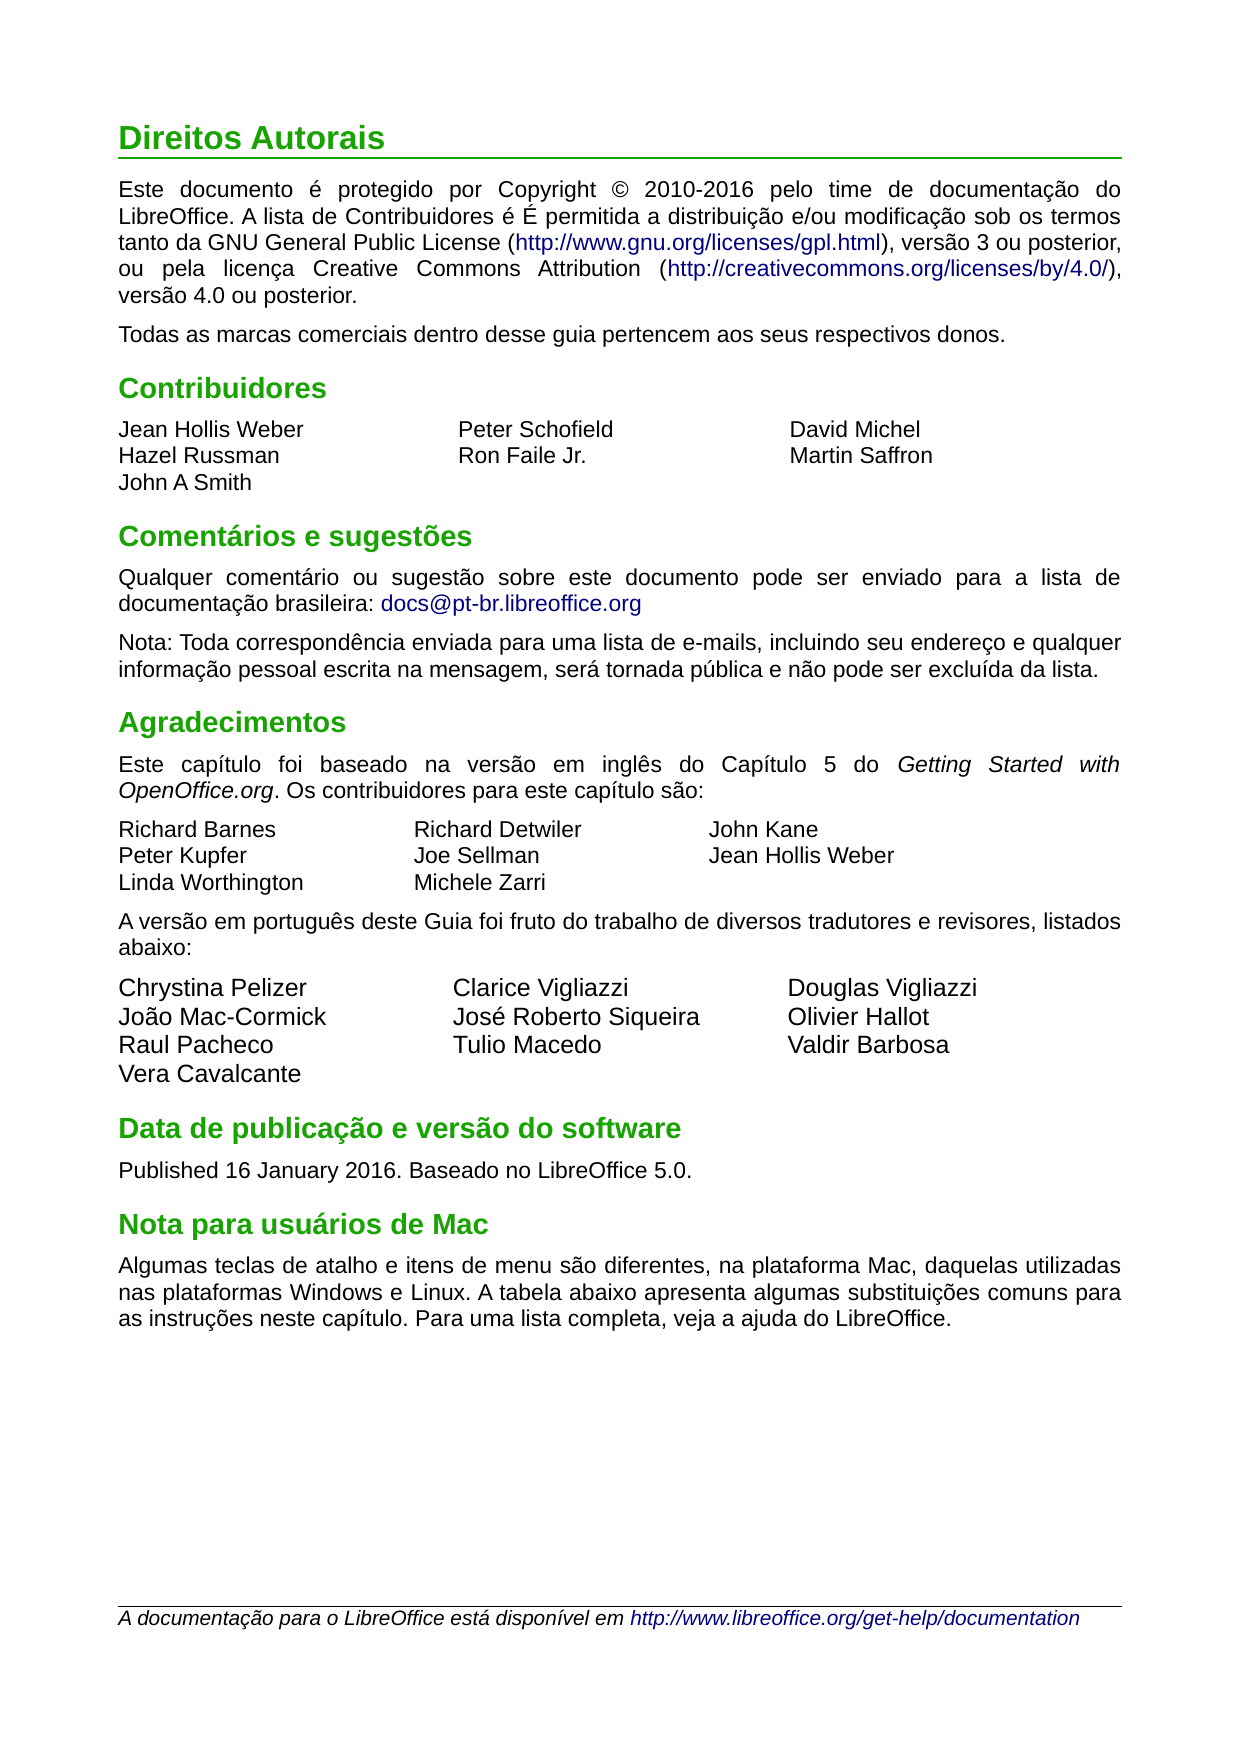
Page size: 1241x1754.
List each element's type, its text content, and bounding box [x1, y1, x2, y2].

table_cell [788, 1059, 1122, 1088]
table_header Peter Schofield [458, 416, 789, 442]
table_header David Michel [789, 416, 1122, 442]
table_cell Valdir Barbosa [788, 1030, 1122, 1059]
text Qualquer comentário ou sugestão sobre este documento pode ser enviado para a lista de documentação brasileira: docs@pt-br.libreoffice.org [118, 564, 1122, 617]
text Algumas teclas de atalho e itens de menu são diferentes, na plataforma Mac, daquelas utilizadas nas plataformas Windows e Linux. A tabela abaixo apresenta algumas substituições comuns para as instruções neste capítulo. Para uma lista completa, veja a ajuda do LibreOffice. [118, 1252, 1122, 1331]
text Richard Barnes Richard Detwiler John Kane Peter Kupfer Joe Sellman Jean Hollis Weber Linda Worthington Michele Zarri [118, 816, 1122, 895]
table_cell Martin Saffron [789, 442, 1122, 469]
table_header Chrystina Pelizer [118, 973, 453, 1002]
table_cell John A Smith [118, 469, 458, 495]
table_cell Raul Pacheco [118, 1030, 453, 1059]
table_header Clarice Vigliazzi [453, 973, 787, 1002]
table_cell [789, 469, 1122, 495]
table_cell João Mac-Cormick [118, 1002, 453, 1030]
subtitle Agradecimentos [118, 706, 1122, 739]
text A versão em português deste Guia foi fruto do trabalho de diversos tradutores e revisores, listados abaixo: [118, 908, 1122, 960]
subtitle Data de publicação e versão do software [118, 1111, 1122, 1145]
subtitle Comentários e sugestões [118, 519, 1122, 552]
table_cell Tulio Macedo [453, 1030, 787, 1059]
table_cell José Roberto Siqueira [453, 1002, 787, 1030]
table_cell Vera Cavalcante [118, 1059, 453, 1088]
subtitle Contribuidores [118, 371, 1122, 404]
subtitle Direitos Autorais [118, 118, 1122, 157]
table_cell [458, 469, 789, 495]
text Este capítulo foi baseado na versão em inglês do Capítulo 5 do Getting Started with OpenOffice.org. Os contribuidores para este capítulo são: [118, 751, 1122, 803]
subtitle Nota para usuários de Mac [118, 1207, 1122, 1240]
table_cell Ron Faile Jr. [458, 442, 789, 469]
table_cell Hazel Russman [118, 442, 458, 469]
table_cell Olivier Hallot [788, 1002, 1122, 1030]
text Este documento é protegido por Copyright © 2010-2016 pelo time de documentação do LibreOffice. A lista de Contribuidores é É permitida a distribuição e/ou modificação sob os termos tanto da GNU General Public License (http://www.gnu.org/licenses/gpl.html), versão 3 ou posterior, ou pela licença Creative Commons Attribution (http://creativecommons.org/licenses/by/4.0/), versão 4.0 ou posterior. [118, 176, 1122, 308]
text Nota: Toda correspondência enviada para uma lista de e-mails, incluindo seu endereço e qualquer informação pessoal escrita na mensagem, será tornada pública e não pode ser excluída da lista. [118, 629, 1122, 682]
table_cell [453, 1059, 787, 1088]
table_header Douglas Vigliazzi [788, 973, 1122, 1002]
text Published 16 January 2016. Baseado no LibreOffice 5.0. [118, 1157, 1122, 1183]
table_header Jean Hollis Weber [118, 416, 458, 442]
text Todas as marcas comerciais dentro desse guia pertencem aos seus respectivos donos. [118, 321, 1122, 347]
